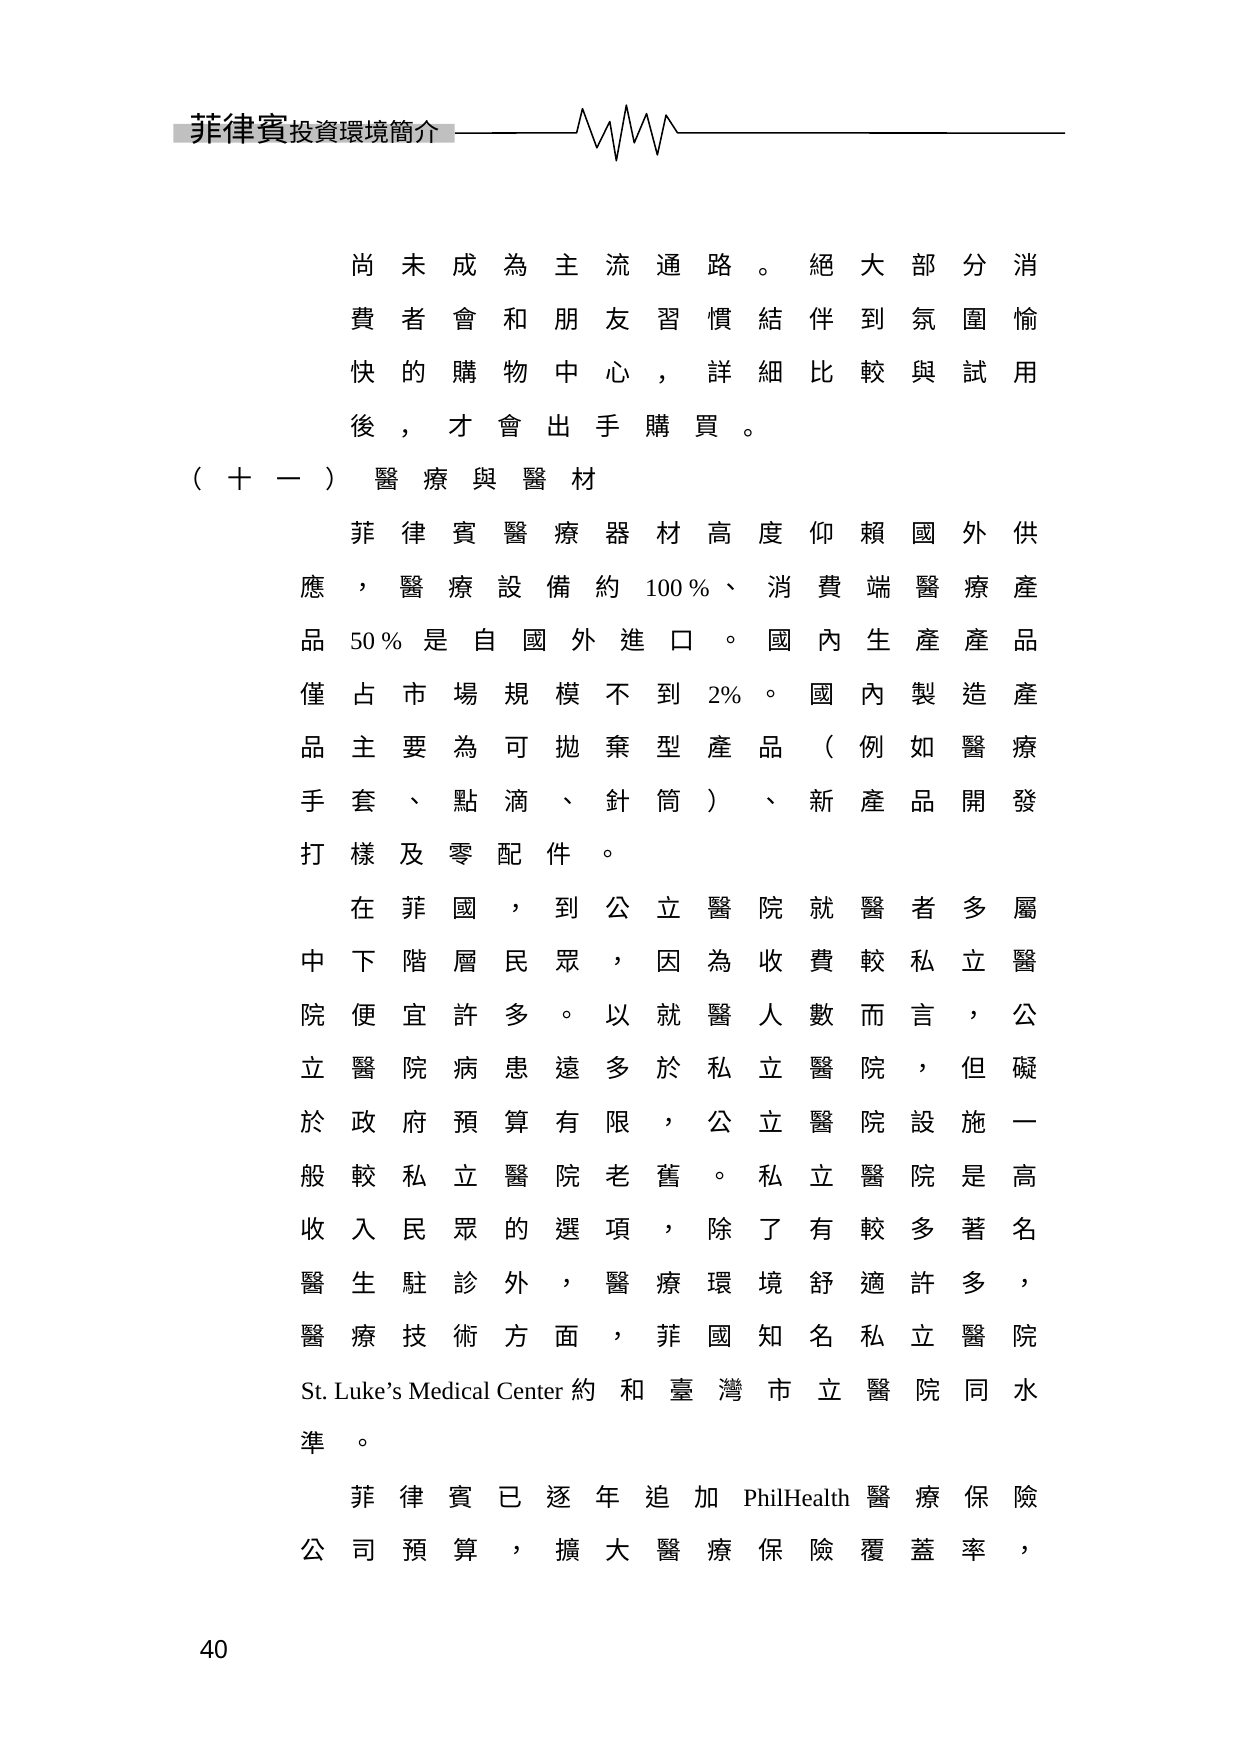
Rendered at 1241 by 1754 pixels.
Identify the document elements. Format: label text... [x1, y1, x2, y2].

text 尚未成為主流通路。絕大部分消費者會和朋友習慣結伴到氛圍愉快的購物中心，詳細比較與試用後，才會出手購買。 [325, 237, 1063, 451]
text 在菲國，到公立醫院就醫者多屬中下階層民眾，因為收費較私立醫院便宜許多。以就醫人數而言，公立醫院病患遠多於私立醫院，但礙於政府預算有限，公立醫院設施一般較私立醫院老舊。私立醫院是高收入民眾的選項，除了有較多著名醫生駐診外，醫療環境舒適許多，醫療技術方面，菲國知名私立醫院St. Luke’s Medical Center約和臺灣市立醫院同水準。 [276, 880, 1063, 1469]
text （十一）醫療與醫材 [178, 451, 1063, 505]
text 菲律賓已逐年追加PhilHealth醫療保險公司預算，擴大醫療保險覆蓋率， [276, 1469, 1063, 1576]
text 菲律賓醫療器材高度仰賴國外供應，醫療設備約100 %、消費端醫療產品50 %是自國外進口。國內生產產品僅占市場規模不到2%。國內製造產品主要為可拋棄型產品（例如醫療手套、點滴、針筒）、新產品開發打樣及零配件。 [276, 505, 1063, 880]
